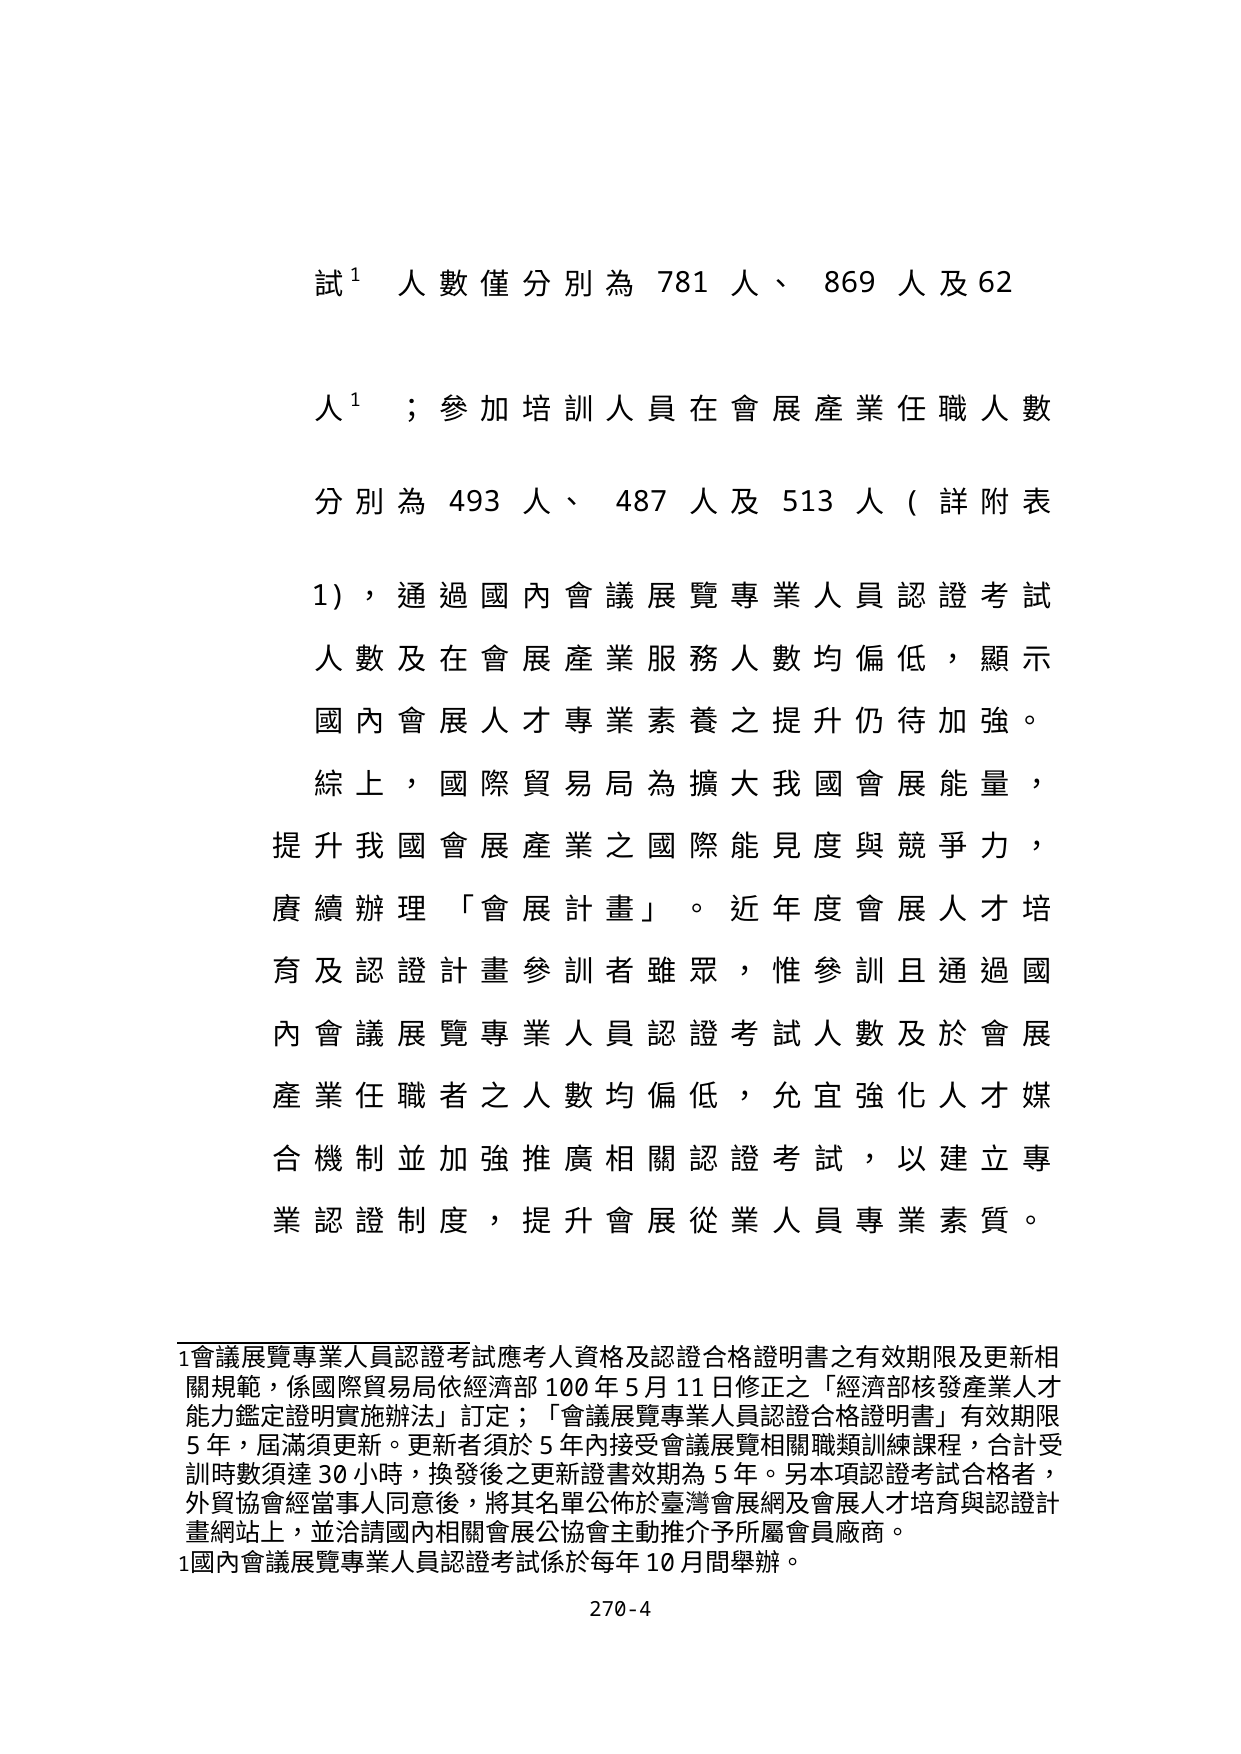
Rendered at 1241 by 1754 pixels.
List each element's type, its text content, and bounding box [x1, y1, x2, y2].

text 國內會議展覽專業人員認證考試係於每年10月間舉辦。 [177, 1548, 1063, 1577]
text 國際貿易局委託財團法人中華民國對外貿易發展協會(下稱外貿協會)辦理「會展人才培育與認證計畫」，106年度至109年度之預算數均為3,000萬元，108年8月底止之實支數為1,168萬元；106年度至108年8月底止參加培訓總人次分別為2,561人次、3,475人次及1,905人次；通過國內會議展覽專業人員認證考試人數僅分別為781人、869人及62人；參加培訓人員在會展產業任職人數分別為493人、487人及513人(詳附表1)，通過國內會議展覽專業人員認證考試人數及在會展產業服務人數均偏低，顯示國內會展人才專業素養之提升仍待加強。 [271, 177, 1058, 740]
text 綜上，國際貿易局為擴大我國會展能量，提升我國會展產業之國際能見度與競爭力，賡續辦理「會展計畫」。近年度會展人才培育及認證計畫參訓者雖眾，惟參訓且通過國內會議展覽專業人員認證考試人數及於會展產業任職者之人數均偏低，允宜強化人才媒合機制並加強推廣相關認證考試，以建立專業認證制度，提升會展從業人員專業素質。 [242, 740, 1058, 1240]
text 會議展覽專業人員認證考試應考人資格及認證合格證明書之有效期限及更新相關規範，係國際貿易局依經濟部100年5月11日修正之「經濟部核發產業人才能力鑑定證明實施辦法」訂定；「會議展覽專業人員認證合格證明書」有效期限5年，屆滿須更新。更新者須於5年內接受會議展覽相關職類訓練課程，合計受訓時數須達30小時，換發後之更新證書效期為5年。另本項認證考試合格者，外貿協會經當事人同意後，將其名單公佈於臺灣會展網及會展人才培育與認證計畫網站上，並洽請國內相關會展公協會主動推介予所屬會員廠商。 [177, 1343, 1063, 1548]
